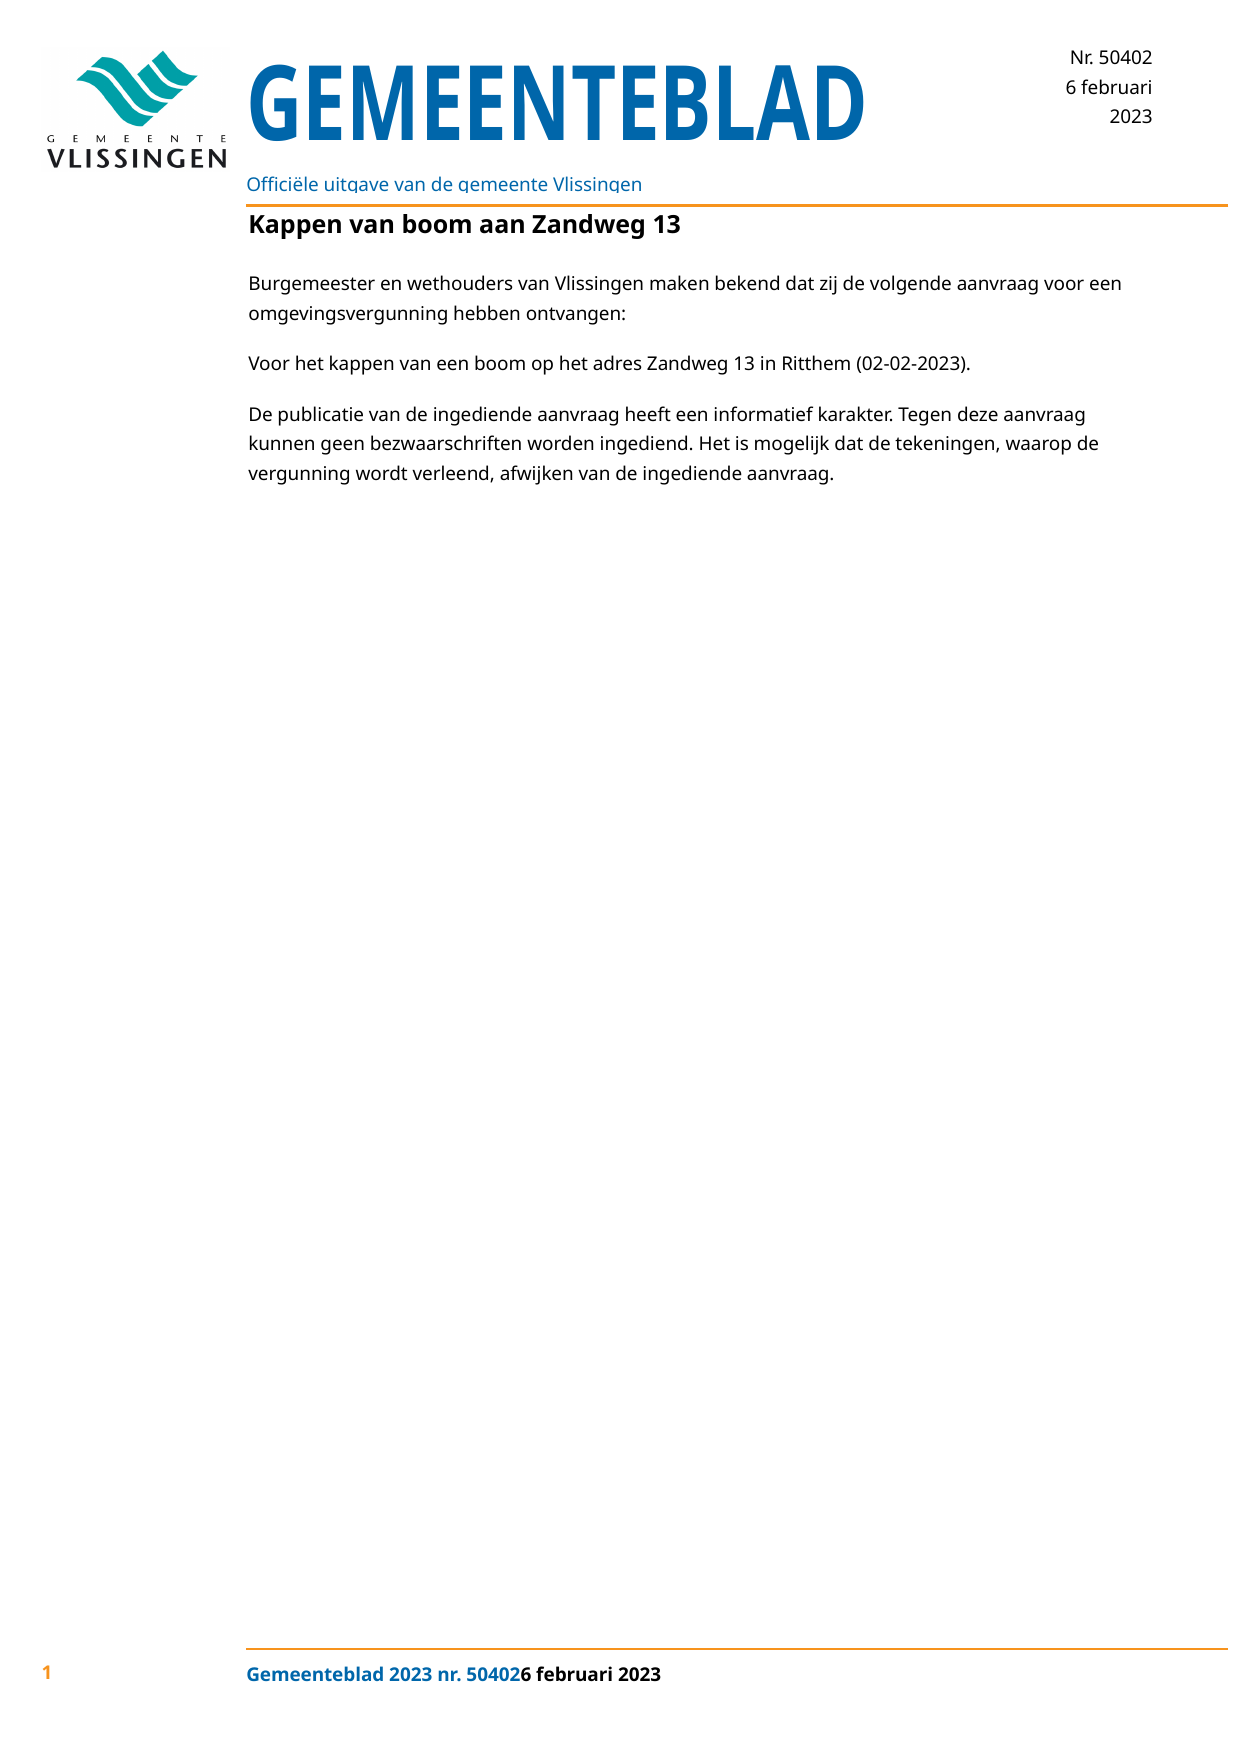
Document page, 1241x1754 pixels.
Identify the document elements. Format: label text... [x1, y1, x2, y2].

picture [41, 47, 231, 172]
text De publicatie van de ingediende aanvraag heeft een informatief karakter. Tegen deze aanvraag kunnen geen bezwaarschriften worden ingediend. Het is mogelijk dat de tekeningen, waarop de vergunning wordt verleend, afwijken van de ingediende aanvraag. [248, 401, 1152, 486]
text Kappen van boom aan Zandweg 13 [248, 207, 1152, 241]
text Voor het kappen van een boom op het adres Zandweg 13 in Ritthem (02-02-2023). [248, 350, 1152, 376]
text Burgemeester en wethouders van Vlissingen maken bekend dat zij de volgende aanvraag voor een omgevingsvergunning hebben ontvangen: [248, 270, 1152, 326]
